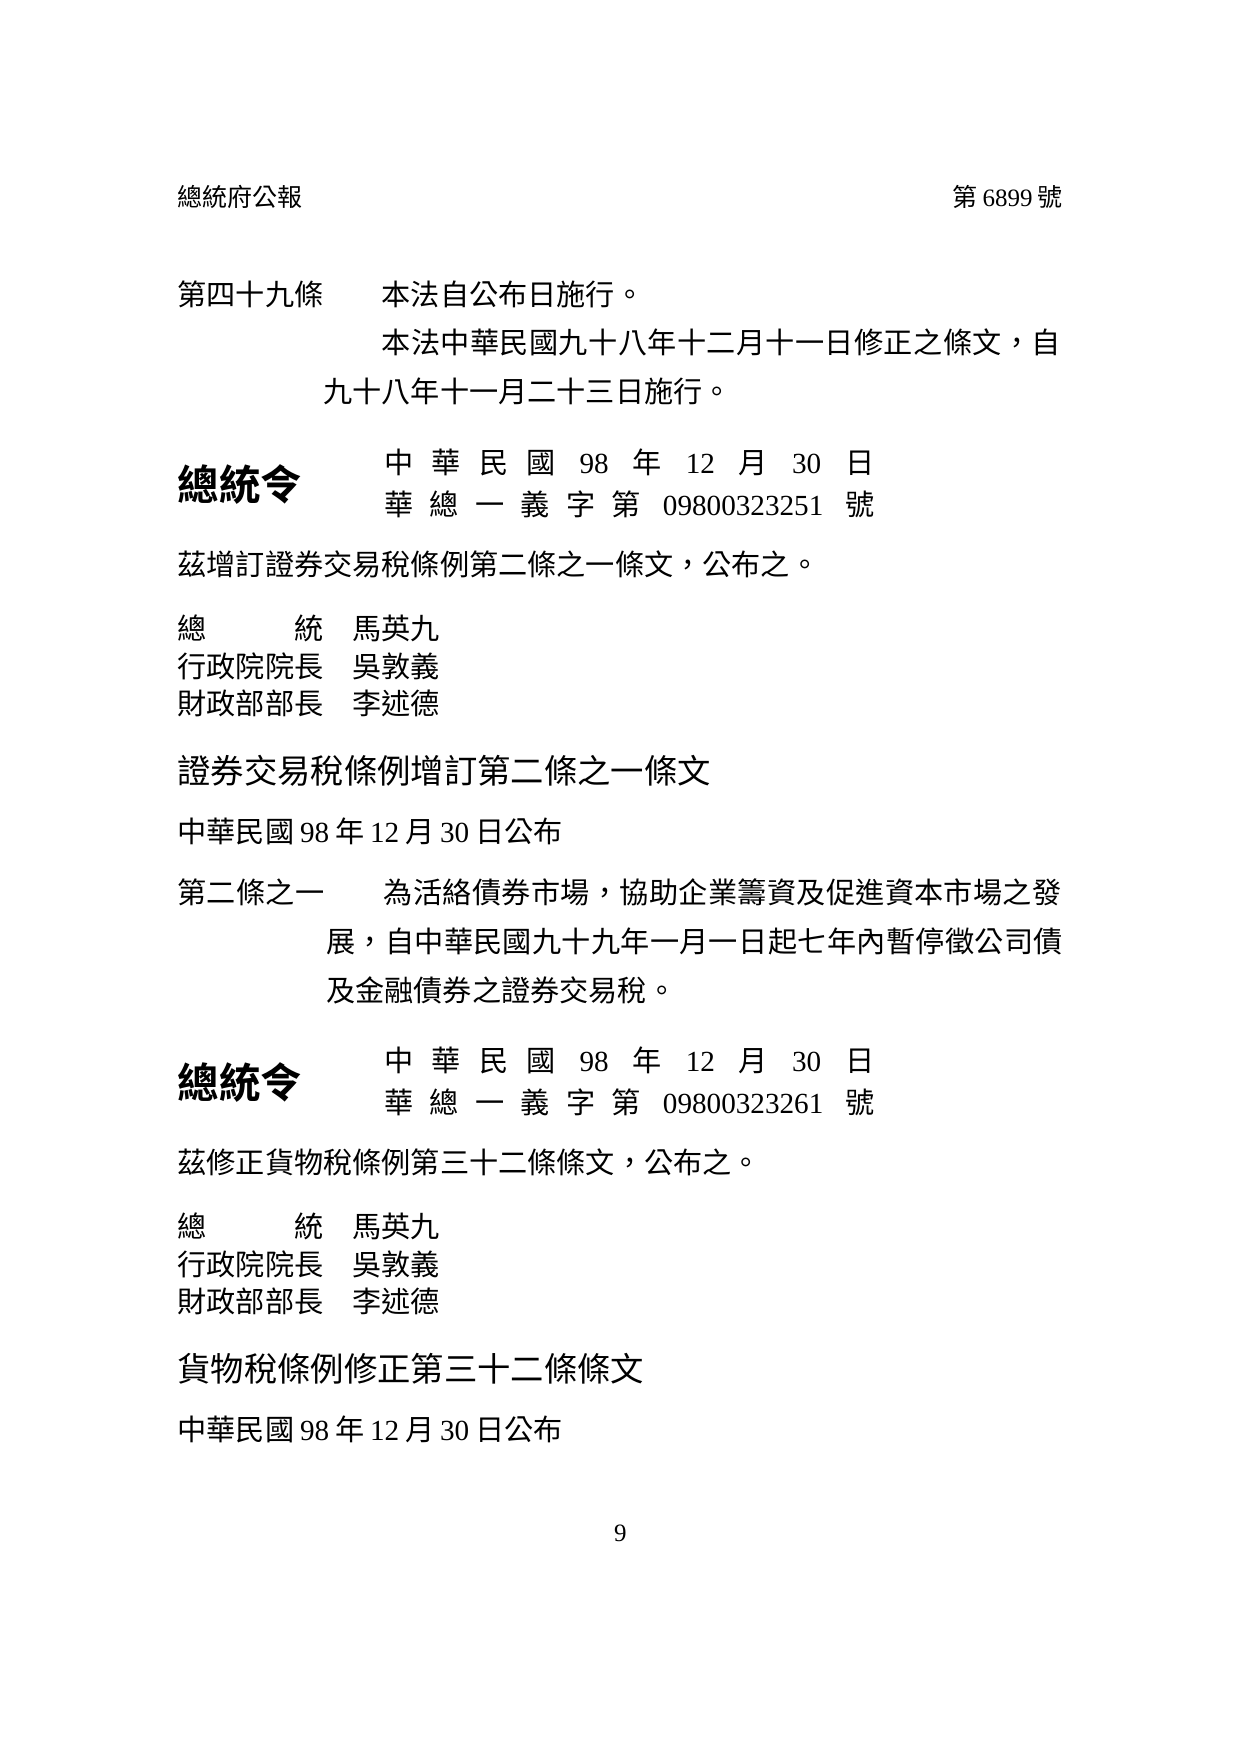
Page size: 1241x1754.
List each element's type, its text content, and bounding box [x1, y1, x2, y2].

text 行政院院長 吳敦義 [177, 1245, 1063, 1283]
table_header 總統令 [174, 438, 381, 526]
text 財政部部長 李述德 [177, 685, 1063, 722]
text 茲增訂證券交易稅條例第二條之一條文，公布之。 [177, 539, 1063, 585]
text 茲修正貨物稅條例第三十二條條文，公布之。 [177, 1137, 1063, 1183]
table_header 總統令 [174, 1036, 381, 1124]
text 總 統 馬英九 [177, 1208, 1063, 1245]
text 貨物稅條例修正第三十二條條文 [177, 1345, 1063, 1391]
table_header 中華民國98年12月30日 華總一義字第09800323251號 [381, 438, 877, 526]
text 中華民國98年12月30日公布 [177, 1403, 1063, 1449]
text 財政部部長 李述德 [177, 1283, 1063, 1320]
text 總 統 馬英九 [177, 610, 1063, 647]
text 證券交易稅條例增訂第二條之一條文 [177, 747, 1063, 793]
text 行政院院長 吳敦義 [177, 647, 1063, 685]
text 第二條之一 為活絡債券市場，協助企業籌資及促進資本市場之發展，自中華民國九十九年一月一日起七年內暫停徵公司債及金融債券之證券交易稅。 [177, 864, 1063, 1011]
table_header 中華民國98年12月30日 華總一義字第09800323261號 [381, 1036, 877, 1124]
text 本法中華民國九十八年十二月十一日修正之條文，自九十八年十一月二十三日施行。 [323, 315, 1063, 413]
text 中華民國98年12月30日公布 [177, 806, 1063, 851]
text 第四十九條 本法自公布日施行。 [177, 266, 1063, 315]
